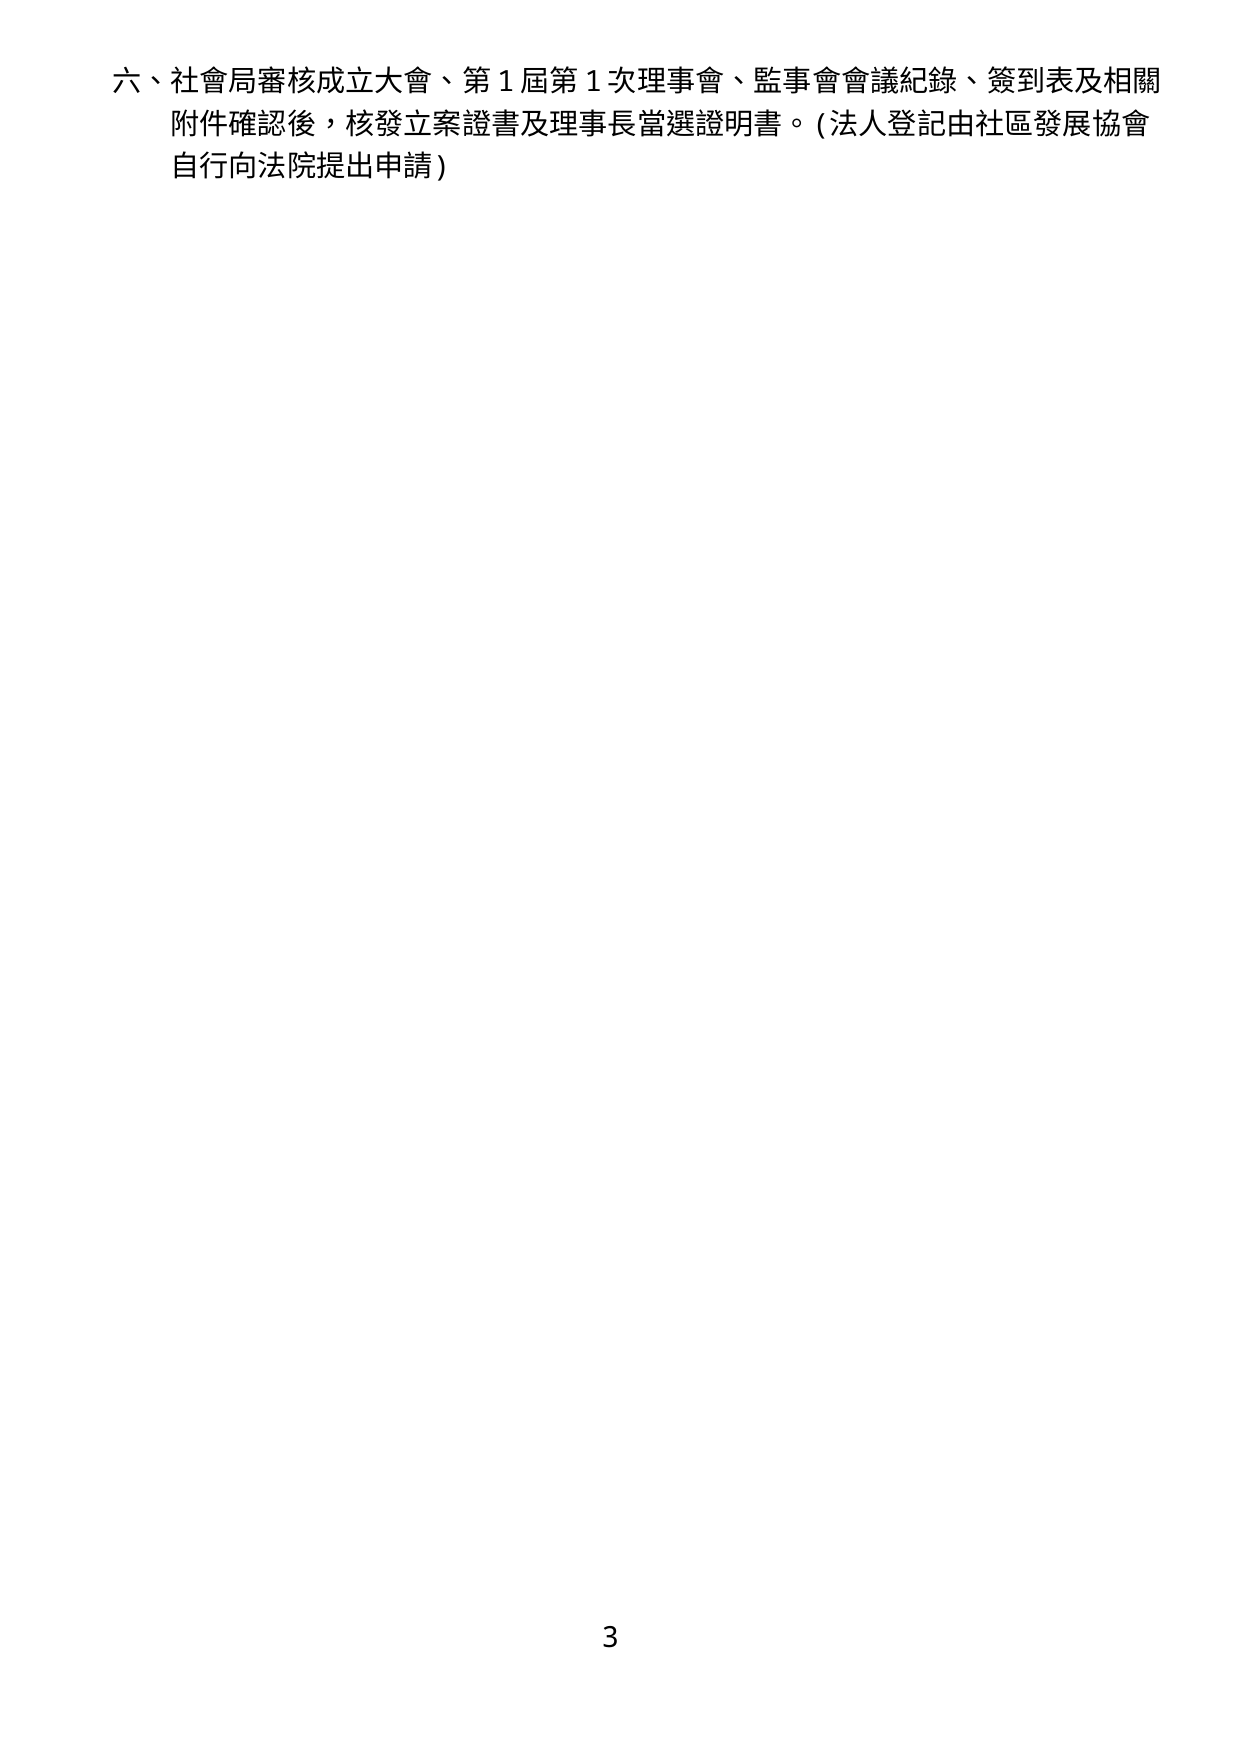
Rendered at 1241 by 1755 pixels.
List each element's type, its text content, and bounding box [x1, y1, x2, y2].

text 六、社會局審核成立大會、第1屆第1次理事會、監事會會議紀錄、簽到表及相關附件確認後，核發立案證書及理事長當選證明書。(法人登記由社區發展協會自行向法院提出申請) [112, 58, 1164, 185]
